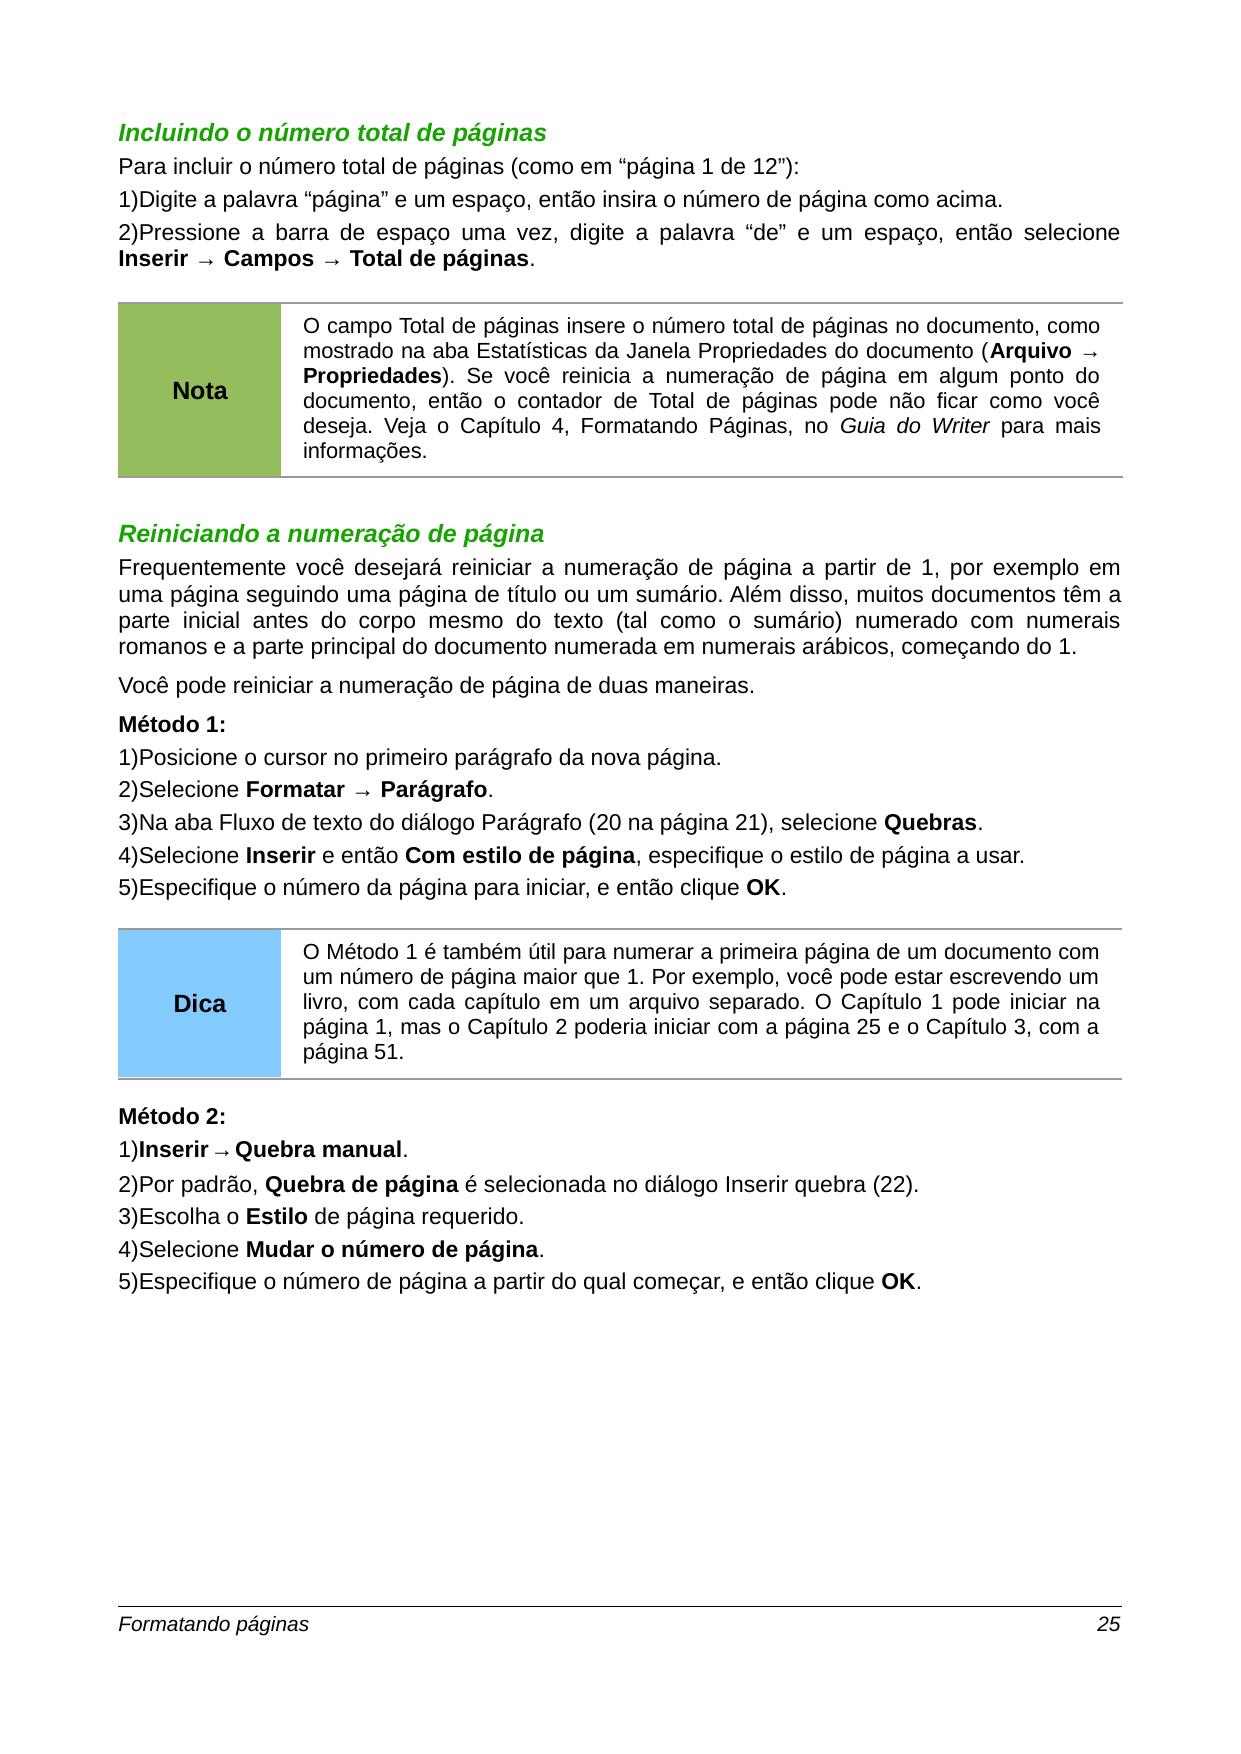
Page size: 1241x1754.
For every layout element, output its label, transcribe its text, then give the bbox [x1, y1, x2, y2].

list Na aba Fluxo de texto do diálogo Parágrafo ( na página ), selecione Quebras. [118, 809, 1122, 835]
list Inserir → Quebra manual. [118, 1136, 1122, 1164]
list Posicione o cursor no primeiro parágrafo da nova página. [118, 744, 1122, 770]
table_header Dica [118, 930, 281, 1077]
list Especifique o número de página a partir do qual começar, e então clique OK. [118, 1268, 1122, 1295]
list Método 1: [118, 711, 1122, 737]
list Selecione Formatar → Parágrafo. [118, 776, 1122, 803]
list Selecione Mudar o número de página. [118, 1236, 1122, 1262]
table_header O campo Total de páginas insere o número total de páginas no documento, como mostrado na aba Estatísticas da Janela Propriedades do documento (Arquivo → Propriedades). Se você reinicia a numeração de página em algum ponto do documento, então o contador de Total de páginas pode não ficar como você deseja. Veja o Capítulo 4, Formatando Páginas, no Guia do Writer para mais informações. [281, 304, 1122, 476]
subtitle Reiniciando a numeração de página [118, 519, 1122, 548]
text Frequentemente você desejará reiniciar a numeração de página a partir de 1, por exemplo em uma página seguindo uma página de título ou um sumário. Além disso, muitos documentos têm a parte inicial antes do corpo mesmo do texto (tal como o sumário) numerado com numerais romanos e a parte principal do documento numerada em numerais arábicos, começando do 1. [118, 554, 1122, 660]
list Digite a palavra “página” e um espaço, então insira o número de página como acima. [118, 186, 1122, 212]
text Você pode reiniciar a numeração de página de duas maneiras. [118, 672, 1122, 698]
list Método 2: [118, 1103, 1122, 1129]
list Por padrão, Quebra de página é selecionada no diálogo Inserir quebra (). [118, 1171, 1122, 1197]
list Selecione Inserir e então Com estilo de página, especifique o estilo de página a usar. [118, 842, 1122, 868]
list Para incluir o número total de páginas (como em “página 1 de 12”): [118, 153, 1122, 180]
list Escolha o Estilo de página requerido. [118, 1203, 1122, 1229]
subtitle Incluindo o número total de páginas [118, 118, 1122, 147]
list Pressione a barra de espaço uma vez, digite a palavra “de” e um espaço, então selecione Inserir → Campos → Total de páginas. [118, 219, 1122, 271]
table_header O Método 1 é também útil para numerar a primeira página de um documento com um número de página maior que 1. Por exemplo, você pode estar escrevendo um livro, com cada capítulo em um arquivo separado. O Capítulo 1 pode iniciar na página 1, mas o Capítulo 2 poderia iniciar com a página 25 e o Capítulo 3, com a página 51. [281, 930, 1122, 1077]
table_header Nota [118, 304, 281, 476]
list Especifique o número da página para iniciar, e então clique OK. [118, 874, 1122, 901]
